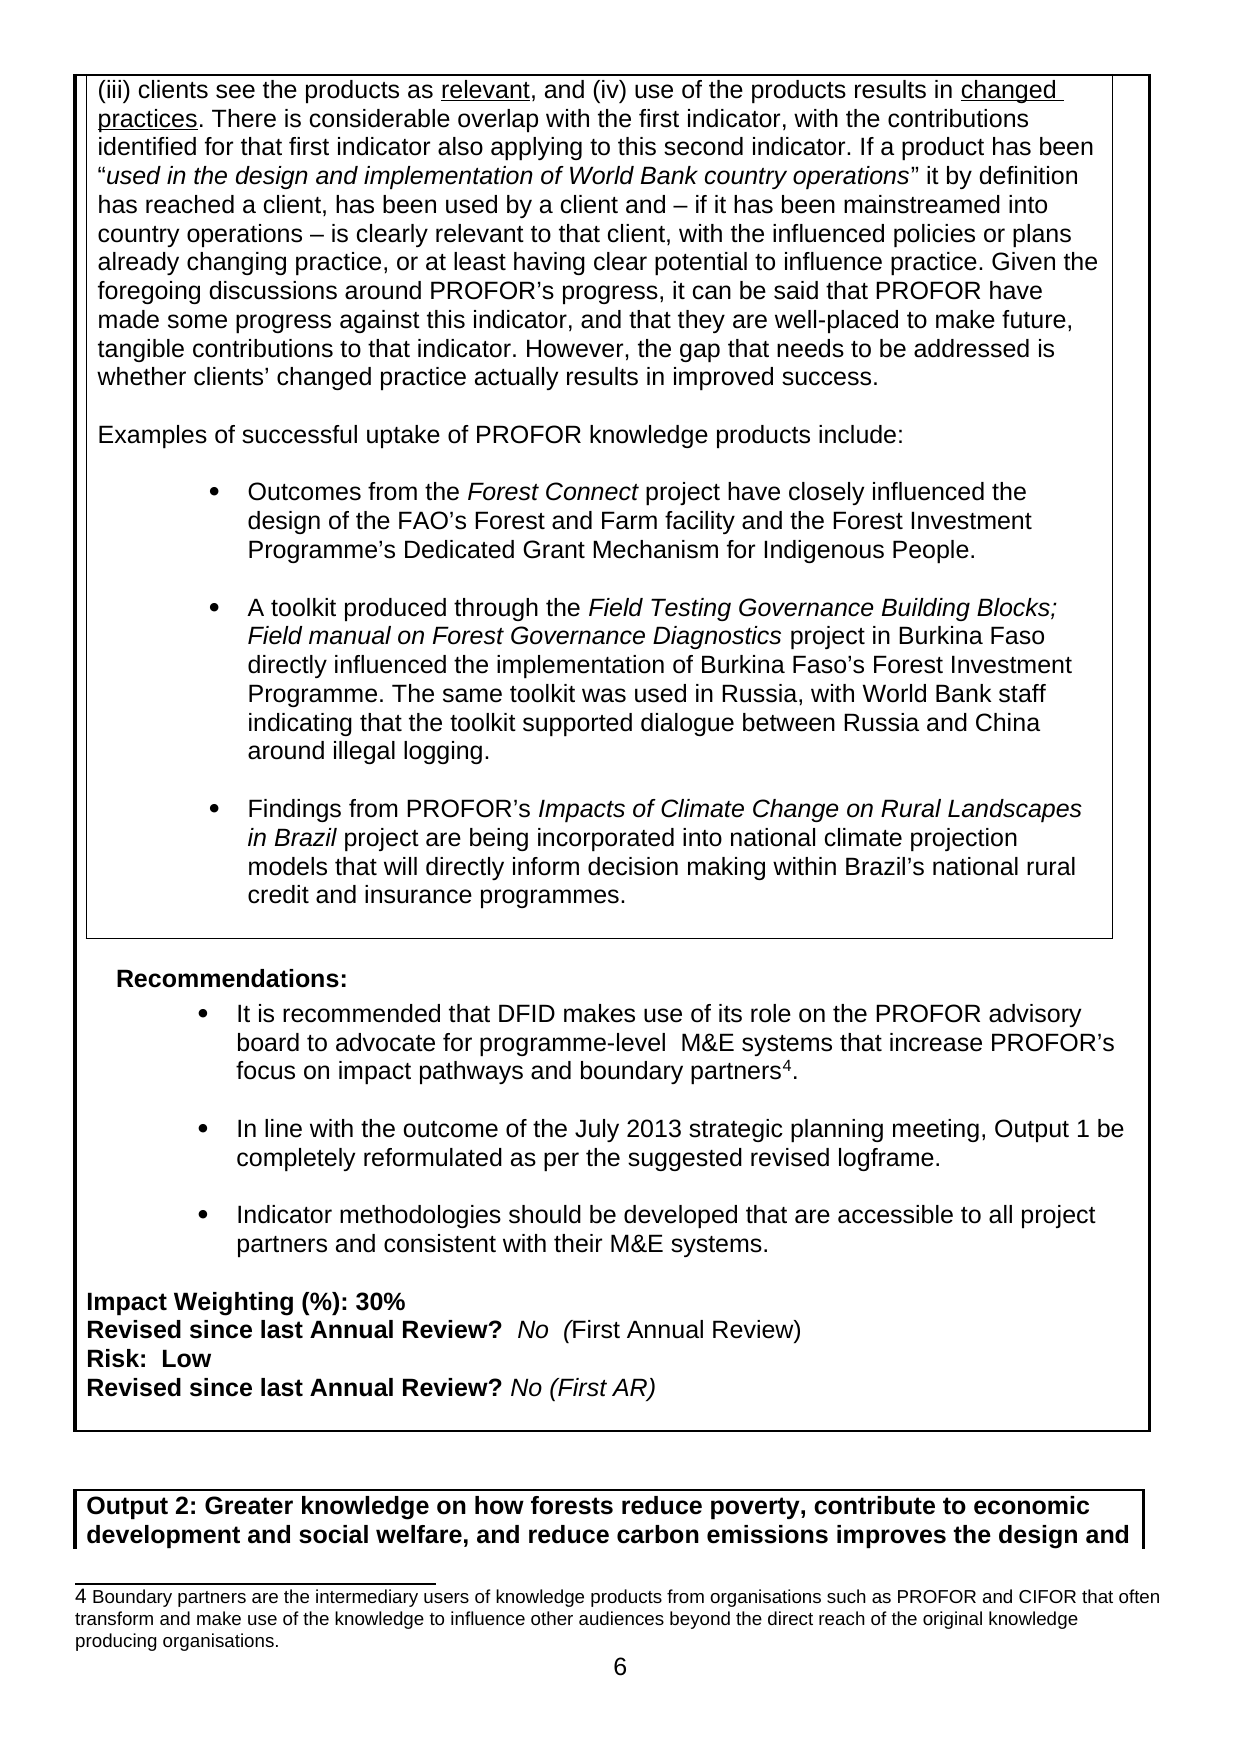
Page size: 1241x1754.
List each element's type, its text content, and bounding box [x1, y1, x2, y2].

table_cell (iii) clients see the products as relevant, and (iv) use of the products results in changed practices. There is considerable overlap with the first indicator, with the contributions identified for that first indicator also applying to this second indicator. If a product has been “used in the design and implementation of World Bank country operations” it by definition has reached a client, has been used by a client and – if it has been mainstreamed into country operations – is clearly relevant to that client, with the influenced policies or plans already changing practice, or at least having clear potential to influence practice. Given the foregoing discussions around PROFOR’s progress, it can be said that PROFOR have made some progress against this indicator, and that they are well-placed to make future, tangible contributions to that indicator. However, the gap that needs to be addressed is whether clients’ changed practice actually results in improved success. Examples of successful uptake of PROFOR knowledge products include: Outcomes from the Forest Connect project have closely influenced the design of the FAO’s Forest and Farm facility and the Forest Investment Programme’s Dedicated Grant Mechanism for Indigenous People. A toolkit produced through the Field Testing Governance Building Blocks; Field manual on Forest Governance Diagnostics project in Burkina Faso directly influenced the implementation of Burkina Faso’s Forest Investment Programme. The same toolkit was used in Russia, with World Bank staff indicating that the toolkit supported dialogue between Russia and China around illegal logging. Findings from PROFOR’s Impacts of Climate Change on Rural Landscapes in Brazil project are being incorporated into national climate projection models that will directly inform decision making within Brazil’s national rural credit and insurance programmes. [87, 76, 1112, 938]
table_cell Recommendations: It is recommended that DFID makes use of its role on the PROFOR advisory board to advocate for programme-level M&E systems that increase PROFOR’s focus on impact pathways and boundary partners. In line with the outcome of the July 2013 strategic planning meeting, Output 1 be completely reformulated as per the suggested revised logframe. Indicator methodologies should be developed that are accessible to all project partners and consistent with their M&E systems. Impact Weighting (%): 30% Revised since last Annual Review? No (First Annual Review) Risk: Low Revised since last Annual Review? No (First AR) [77, 76, 1148, 1430]
table_header Output 2: Greater knowledge on how forests reduce poverty, contribute to economic development and social welfare, and reduce carbon emissions improves the design and [77, 1491, 1142, 1548]
